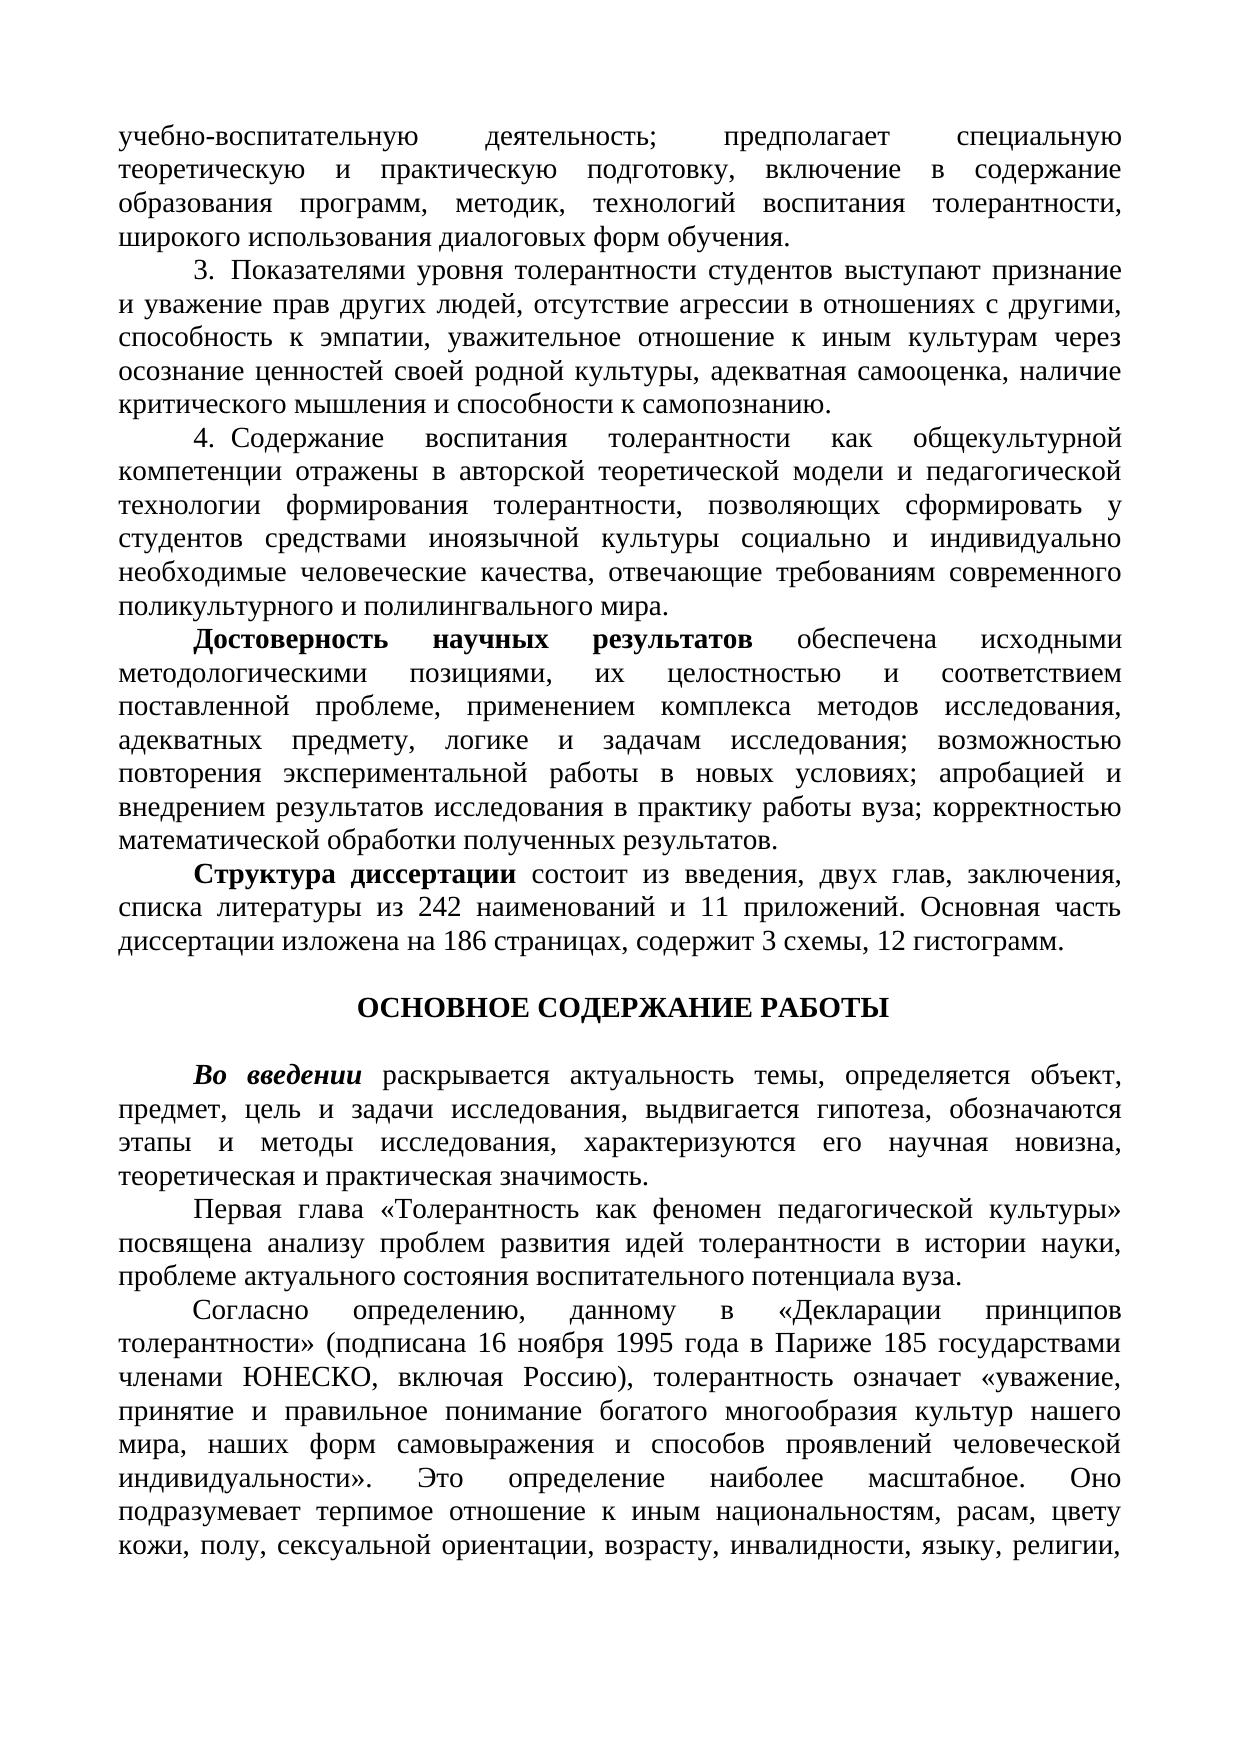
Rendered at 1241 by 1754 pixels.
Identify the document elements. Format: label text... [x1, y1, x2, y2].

text Достоверность научных результатов обеспечена исходными методологическими позициями, их целостностью и соответствием поставленной проблеме, применением комплекса методов исследования, адекватных предмету, логике и задачам исследования; возможностью повторения экспериментальной работы в новых условиях; апробацией и внедрением результатов исследования в практику работы вуза; корректностью математической обработки полученных результатов. [118, 621, 1123, 856]
list Показателями уровня толерантности студентов выступают признание и уважение прав других людей, отсутствие агрессии в отношениях с другими, способность к эмпатии, уважительное отношение к иным культурам через осознание ценностей своей родной культуры, адекватная самооценка, наличие критического мышления и способности к самопознанию. [118, 252, 1123, 420]
list Содержание воспитания толерантности как общекультурной компетенции отражены в авторской теоретической модели и педагогической технологии формирования толерантности, позволяющих сформировать у студентов средствами иноязычной культуры социально и индивидуально необходимые человеческие качества, отвечающие требованиям современного поликультурного и полилингвального мира. [118, 420, 1123, 621]
list учебно-воспитательную деятельность; предполагает специальную теоретическую и практическую подготовку, включение в содержание образования программ, методик, технологий воспитания толерантности, широкого использования диалоговых форм обучения. [118, 118, 1123, 252]
text Структура диссертации состоит из введения, двух глав, заключения, списка литературы из 242 наименований и 11 приложений. Основная часть диссертации изложена на 186 страницах, содержит 3 схемы, 12 гистограмм. [118, 856, 1123, 957]
text Во введении раскрывается актуальность темы, определяется объект, предмет, цель и задачи исследования, выдвигается гипотеза, обозначаются этапы и методы исследования, характеризуются его научная новизна, теоретическая и практическая значимость. [118, 1057, 1123, 1191]
text ОСНОВНОЕ СОДЕРЖАНИЕ РАБОТЫ [118, 990, 1128, 1024]
text Первая глава «Толерантность как феномен педагогической культуры» посвящена анализу проблем развития идей толерантности в истории науки, проблеме актуального состояния воспитательного потенциала вуза. [118, 1191, 1123, 1292]
text Согласно определению, данному в «Декларации принципов толерантности» (подписана 16 ноября 1995 года в Париже 185 государствами членами ЮНЕСКО, включая Россию), толерантность означает «уважение, принятие и правильное понимание богатого многообразия культур нашего мира, наших форм самовыражения и способов проявлений человеческой индивидуальности». Это определение наиболее масштабное. Оно подразумевает терпимое отношение к иным национальностям, расам, цвету кожи, полу, сексуальной ориентации, возрасту, инвалидности, языку, религии, [118, 1292, 1122, 1560]
